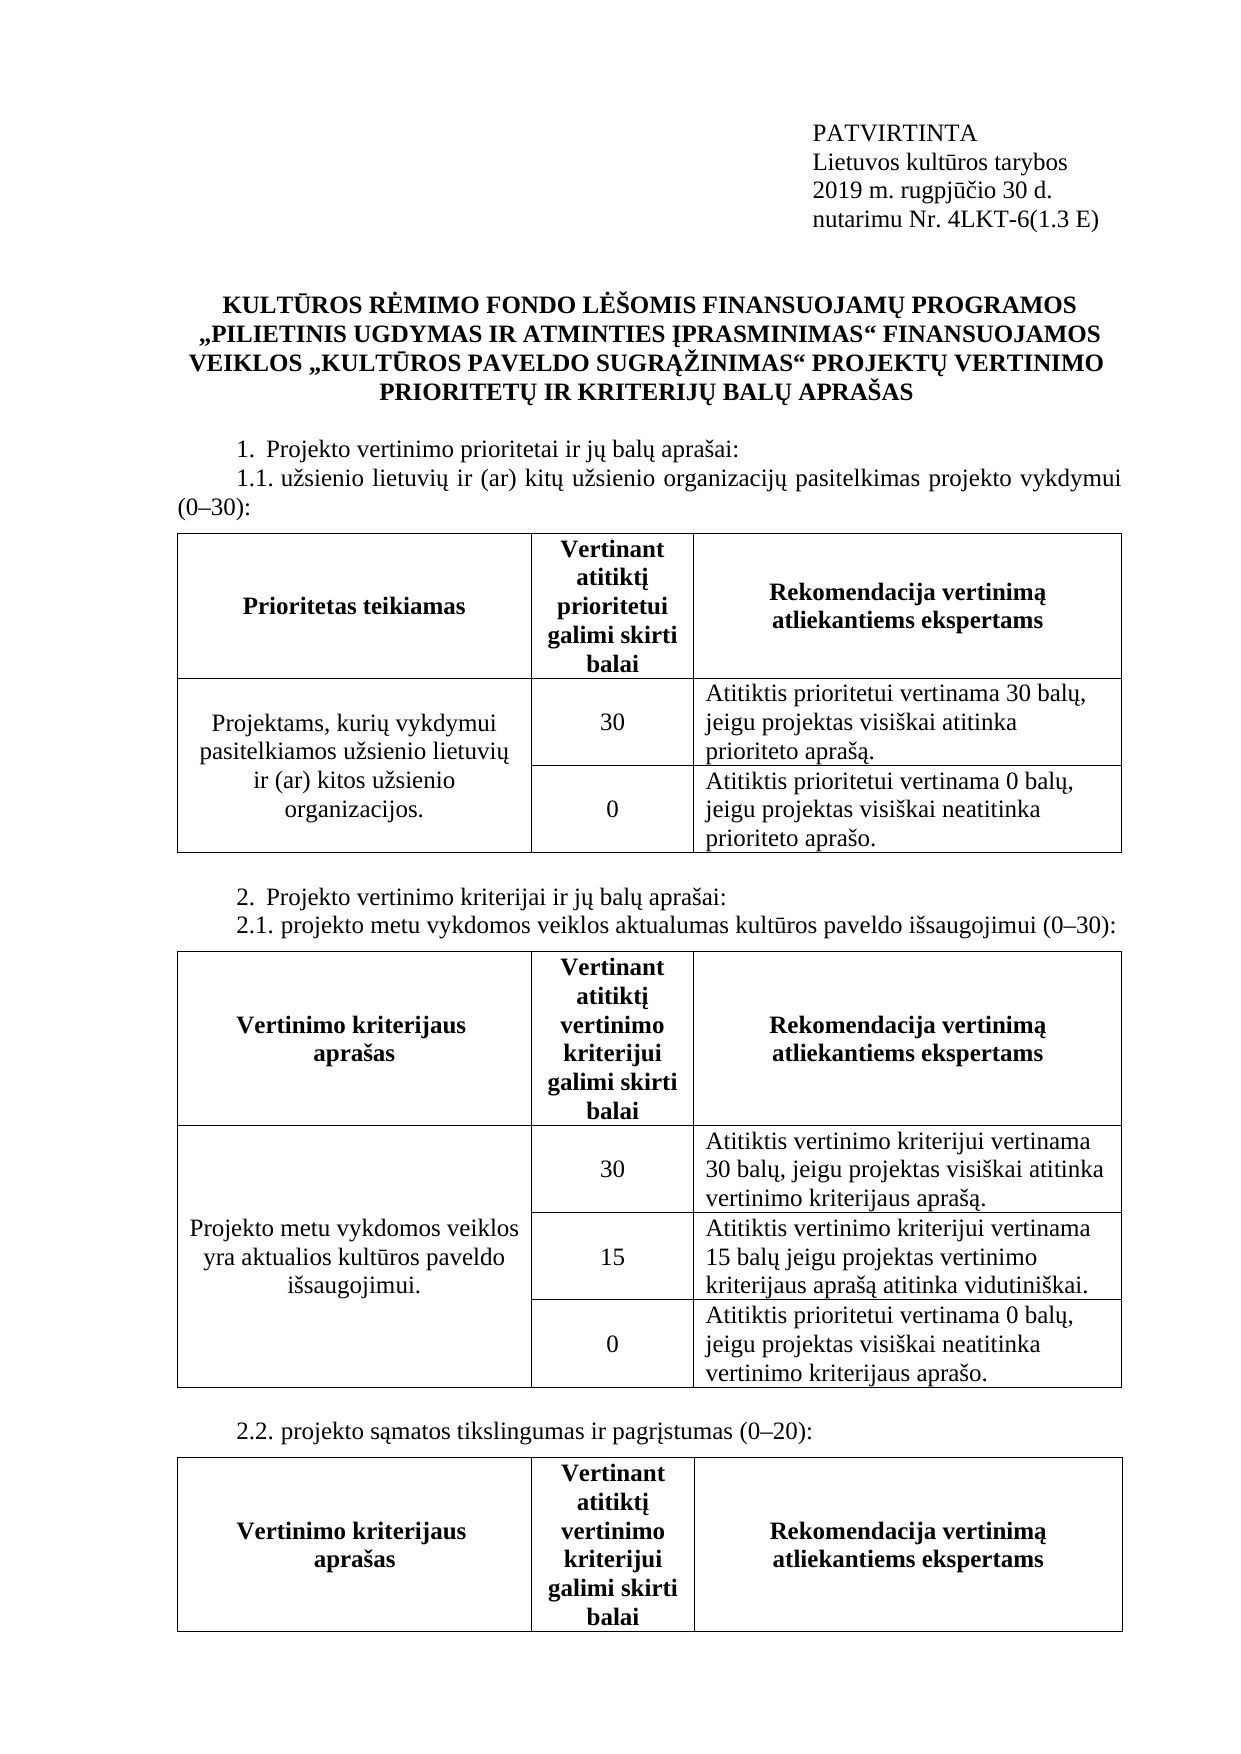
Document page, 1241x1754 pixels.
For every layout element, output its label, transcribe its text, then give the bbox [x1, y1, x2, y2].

text Lietuvos kultūros tarybos [812, 147, 1122, 176]
text nutarimu Nr. 4LKT-6(1.3 E) [812, 204, 1122, 233]
table_header Vertinant atitiktį vertinimo kriterijui galimi skirti balai [532, 952, 693, 1125]
table_cell Atitiktis prioritetui vertinama 30 balų, jeigu projektas visiškai atitinka prioriteto aprašą. [694, 679, 1121, 765]
table_cell 30 [532, 1126, 693, 1212]
text 2.1. projekto metu vykdomos veiklos aktualumas kultūros paveldo išsaugojimui (0–30): [177, 911, 1122, 939]
table_cell 0 [532, 766, 693, 852]
text KULTŪROS RĖMIMO FONDO LĖŠOMIS FINANSUOJAMŲ PROGRAMOS „PILIETINIS UGDYMAS IR ATMINTIES ĮPRASMINIMAS“ FINANSUOJAMOS VEIKLOS „KULTŪROS PAVELDO SUGRĄŽINIMAS“ PROJEKTŲ VERTINIMO [177, 291, 1122, 377]
table_header Vertinant atitiktį vertinimo kriterijui galimi skirti balai [532, 1458, 694, 1631]
table_cell 15 [532, 1213, 693, 1299]
text PATVIRTINTA [812, 118, 1122, 147]
text 1.1. užsienio lietuvių ir (ar) kitų užsienio organizacijų pasitelkimas projekto vykdymui (0–30): [177, 463, 1122, 521]
text PRIORITETŲ IR KRITERIJŲ BALŲ APRAŠAS [177, 377, 1122, 406]
text 2. Projekto vertinimo kriterijai ir jų balų aprašai: [177, 882, 1122, 911]
table_header Vertinimo kriterijaus aprašas [178, 1458, 531, 1631]
table_header Rekomendacija vertinimą atliekantiems ekspertams [694, 534, 1121, 677]
table_cell 0 [532, 1300, 693, 1387]
table_header Vertinant atitiktį prioritetui galimi skirti balai [532, 534, 693, 677]
table_header Rekomendacija vertinimą atliekantiems ekspertams [694, 952, 1121, 1125]
table_cell Projektams, kurių vykdymui pasitelkiamos užsienio lietuvių ir (ar) kitos užsienio organizacijos. [178, 679, 531, 852]
table_cell Atitiktis vertinimo kriterijui vertinama 30 balų, jeigu projektas visiškai atitinka vertinimo kriterijaus aprašą. [694, 1126, 1121, 1212]
table_header Prioritetas teikiamas [178, 534, 531, 677]
table_cell Projekto metu vykdomos veiklos yra aktualios kultūros paveldo išsaugojimui. [178, 1126, 531, 1387]
text 2.2. projekto sąmatos tikslingumas ir pagrįstumas (0–20): [177, 1416, 1122, 1445]
table_header Rekomendacija vertinimą atliekantiems ekspertams [695, 1458, 1122, 1631]
text 1. Projekto vertinimo prioritetai ir jų balų aprašai: [177, 434, 1122, 463]
table_cell Atitiktis vertinimo kriterijui vertinama 15 balų jeigu projektas vertinimo kriterijaus aprašą atitinka vidutiniškai. [694, 1213, 1121, 1299]
table_cell Atitiktis prioritetui vertinama 0 balų, jeigu projektas visiškai neatitinka vertinimo kriterijaus aprašo. [694, 1300, 1121, 1387]
text 2019 m. rugpjūčio 30 d. [812, 176, 1122, 204]
table_header Vertinimo kriterijaus aprašas [178, 952, 531, 1125]
table_cell 30 [532, 679, 693, 765]
table_cell Atitiktis prioritetui vertinama 0 balų, jeigu projektas visiškai neatitinka prioriteto aprašo. [694, 766, 1121, 852]
